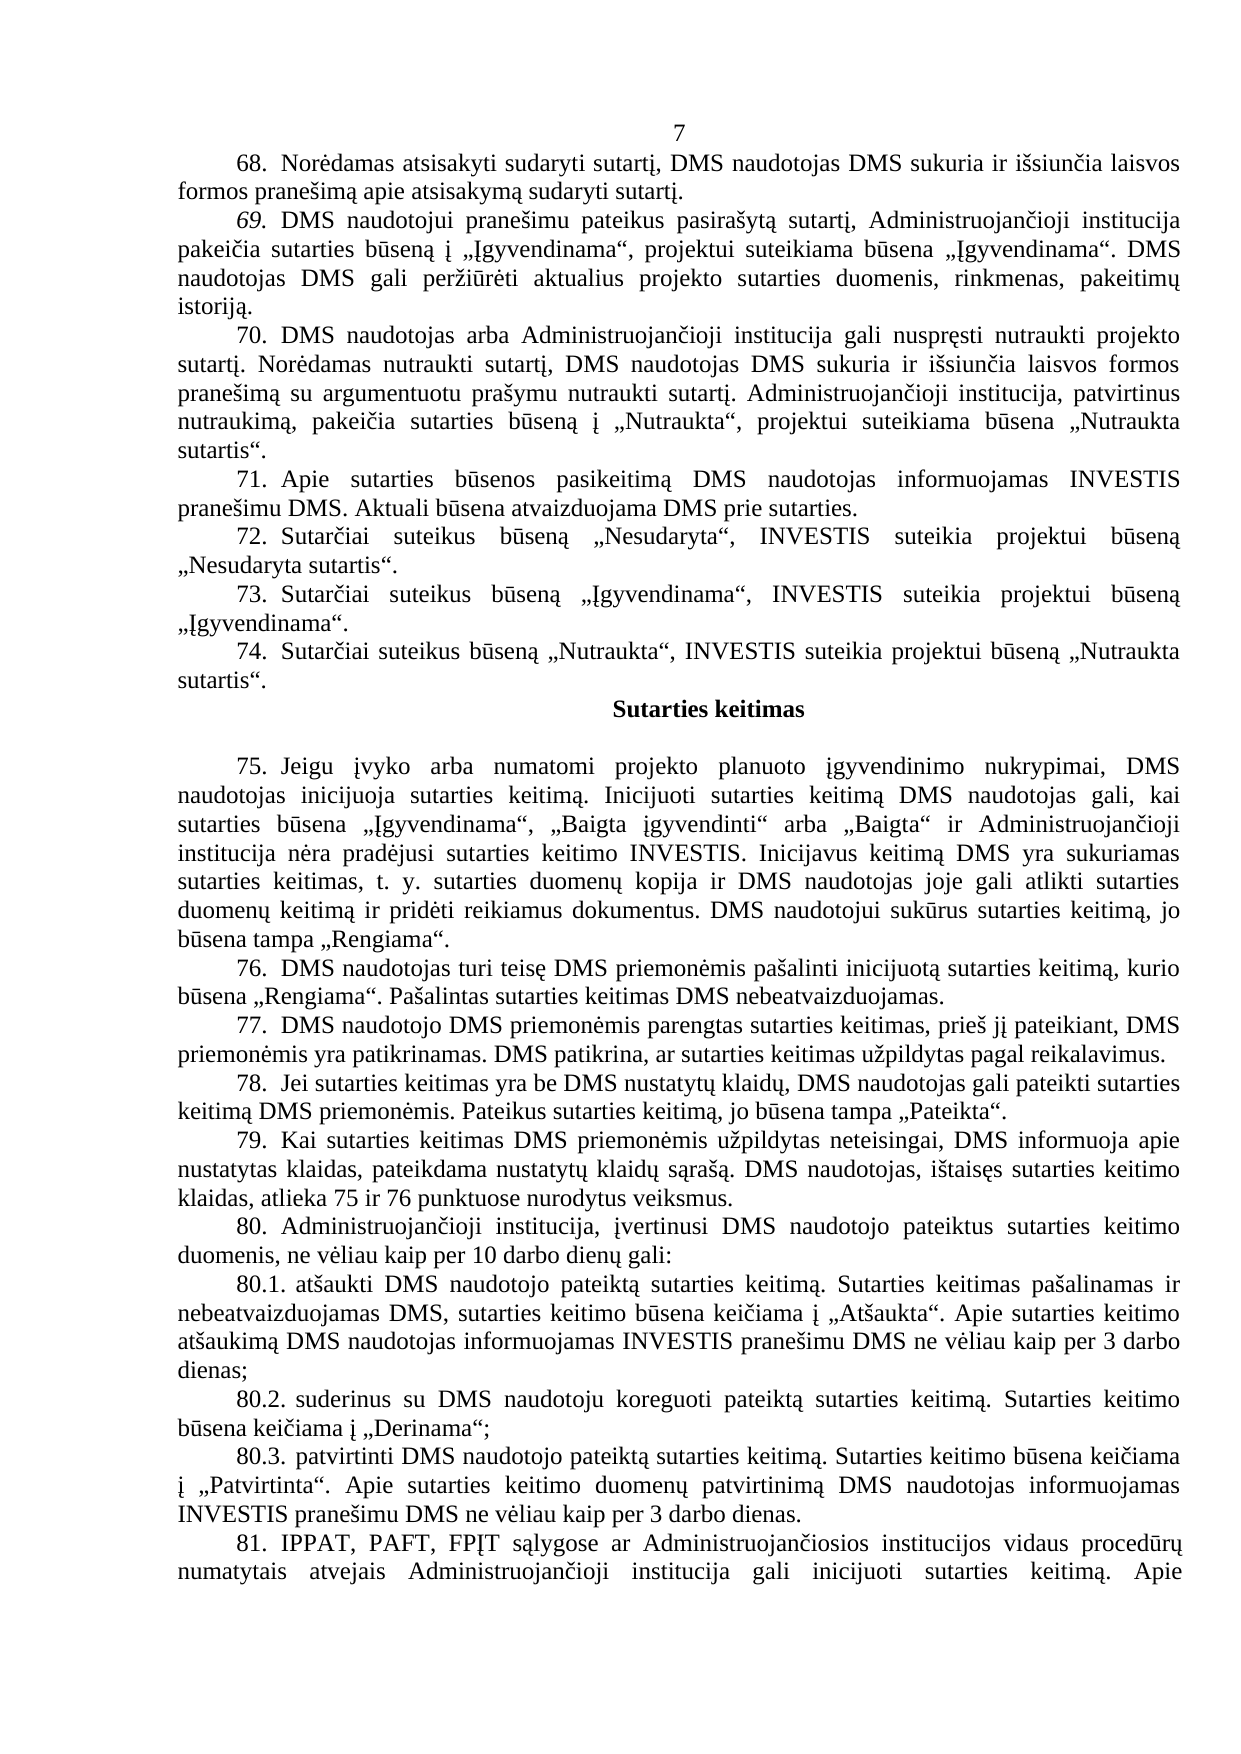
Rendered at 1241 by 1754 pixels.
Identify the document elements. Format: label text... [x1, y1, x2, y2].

text 80.2. suderinus su DMS naudotoju koreguoti pateiktą sutarties keitimą. Sutarties keitimo būsena keičiama į „Derinama“; [177, 1384, 1181, 1441]
text 71. Apie sutarties būsenos pasikeitimą DMS naudotojas informuojamas INVESTIS pranešimu DMS. Aktuali būsena atvaizduojama DMS prie sutarties. [177, 464, 1181, 521]
text 73. Sutarčiai suteikus būseną „Įgyvendinama“, INVESTIS suteikia projektui būseną „Įgyvendinama“. [177, 579, 1181, 636]
subtitle Sutarties keitimas [177, 694, 1181, 723]
text 74. Sutarčiai suteikus būseną „Nutraukta“, INVESTIS suteikia projektui būseną „Nutraukta sutartis“. [177, 636, 1181, 694]
text 69. DMS naudotojui pranešimu pateikus pasirašytą sutartį, Administruojančioji institucija pakeičia sutarties būseną į „Įgyvendinama“, projektui suteikiama būsena „Įgyvendinama“. DMS naudotojas DMS gali peržiūrėti aktualius projekto sutarties duomenis, rinkmenas, pakeitimų istoriją. [177, 205, 1181, 320]
text 80.3. patvirtinti DMS naudotojo pateiktą sutarties keitimą. Sutarties keitimo būsena keičiama į „Patvirtinta“. Apie sutarties keitimo duomenų patvirtinimą DMS naudotojas informuojamas INVESTIS pranešimu DMS ne vėliau kaip per 3 darbo dienas. [177, 1441, 1181, 1528]
text 79. Kai sutarties keitimas DMS priemonėmis užpildytas neteisingai, DMS informuoja apie nustatytas klaidas, pateikdama nustatytų klaidų sąrašą. DMS naudotojas, ištaisęs sutarties keitimo klaidas, atlieka 75 ir 76 punktuose nurodytus veiksmus. [177, 1125, 1181, 1211]
text 80. Administruojančioji institucija, įvertinusi DMS naudotojo pateiktus sutarties keitimo duomenis, ne vėliau kaip per 10 darbo dienų gali: [177, 1211, 1181, 1269]
text 68. Norėdamas atsisakyti sudaryti sutartį, DMS naudotojas DMS sukuria ir išsiunčia laisvos formos pranešimą apie atsisakymą sudaryti sutartį. [177, 148, 1181, 205]
text 80.1. atšaukti DMS naudotojo pateiktą sutarties keitimą. Sutarties keitimas pašalinamas ir nebeatvaizduojamas DMS, sutarties keitimo būsena keičiama į „Atšaukta“. Apie sutarties keitimo atšaukimą DMS naudotojas informuojamas INVESTIS pranešimu DMS ne vėliau kaip per 3 darbo dienas; [177, 1269, 1181, 1384]
text 81. IPPAT, PAFT, FPĮT sąlygose ar Administruojančiosios institucijos vidaus procedūrų numatytais atvejais Administruojančioji institucija gali inicijuoti sutarties keitimą. Apie [177, 1528, 1183, 1585]
text 76. DMS naudotojas turi teisę DMS priemonėmis pašalinti inicijuotą sutarties keitimą, kurio būsena „Rengiama“. Pašalintas sutarties keitimas DMS nebeatvaizduojamas. [177, 953, 1181, 1010]
text 75. Jeigu įvyko arba numatomi projekto planuoto įgyvendinimo nukrypimai, DMS naudotojas inicijuoja sutarties keitimą. Inicijuoti sutarties keitimą DMS naudotojas gali, kai sutarties būsena „Įgyvendinama“, „Baigta įgyvendinti“ arba „Baigta“ ir Administruojančioji institucija nėra pradėjusi sutarties keitimo INVESTIS. Inicijavus keitimą DMS yra sukuriamas sutarties keitimas, t. y. sutarties duomenų kopija ir DMS naudotojas joje gali atlikti sutarties duomenų keitimą ir pridėti reikiamus dokumentus. DMS naudotojui sukūrus sutarties keitimą, jo būsena tampa „Rengiama“. [177, 751, 1181, 953]
text 72. Sutarčiai suteikus būseną „Nesudaryta“, INVESTIS suteikia projektui būseną „Nesudaryta sutartis“. [177, 521, 1181, 579]
text 78. Jei sutarties keitimas yra be DMS nustatytų klaidų, DMS naudotojas gali pateikti sutarties keitimą DMS priemonėmis. Pateikus sutarties keitimą, jo būsena tampa „Pateikta“. [177, 1068, 1181, 1125]
text 77. DMS naudotojo DMS priemonėmis parengtas sutarties keitimas, prieš jį pateikiant, DMS priemonėmis yra patikrinamas. DMS patikrina, ar sutarties keitimas užpildytas pagal reikalavimus. [177, 1010, 1181, 1068]
text 70. DMS naudotojas arba Administruojančioji institucija gali nuspręsti nutraukti projekto sutartį. Norėdamas nutraukti sutartį, DMS naudotojas DMS sukuria ir išsiunčia laisvos formos pranešimą su argumentuotu prašymu nutraukti sutartį. Administruojančioji institucija, patvirtinus nutraukimą, pakeičia sutarties būseną į „Nutraukta“, projektui suteikiama būsena „Nutraukta sutartis“. [177, 320, 1181, 464]
